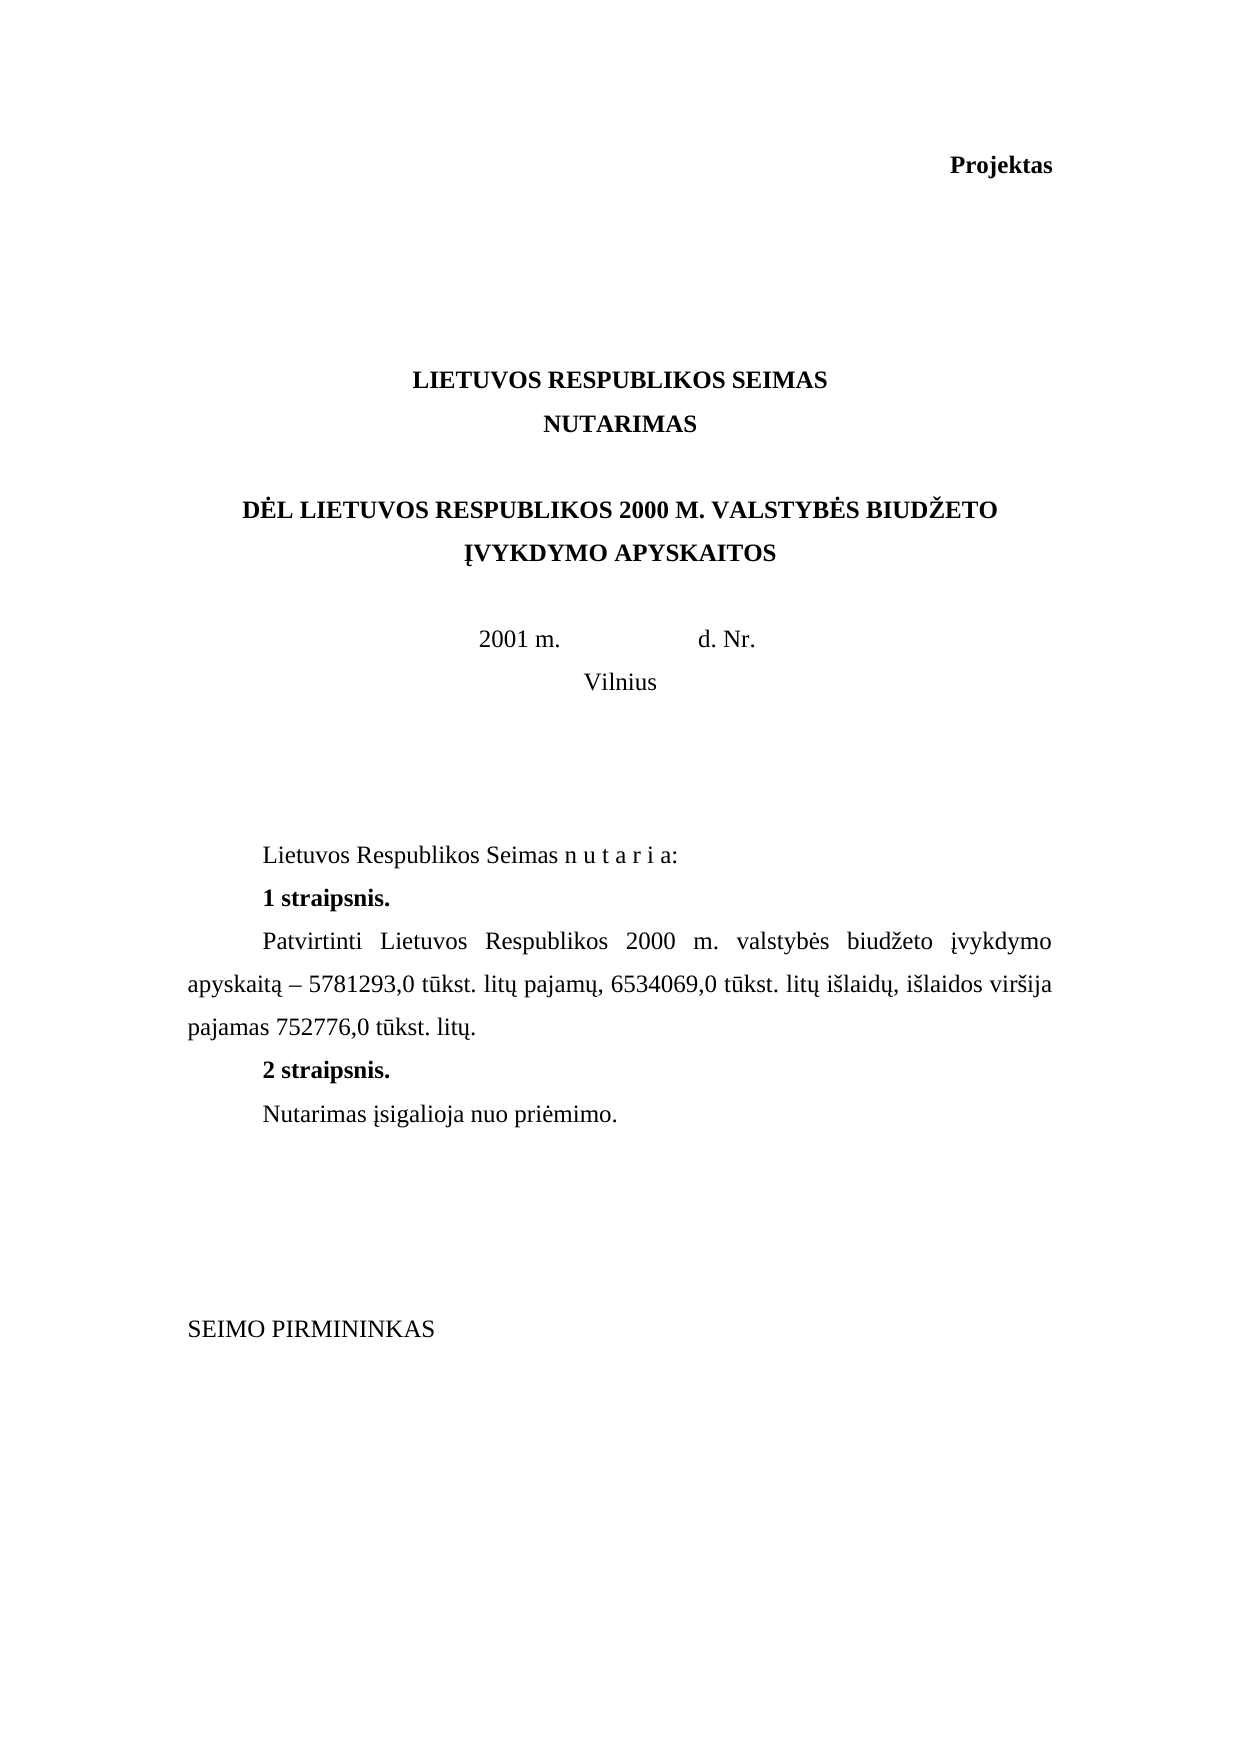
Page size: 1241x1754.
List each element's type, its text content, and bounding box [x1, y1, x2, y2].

text Patvirtinti Lietuvos Respublikos 2000 m. valstybės biudžeto įvykdymo apyskaitą – 5781293,0 tūkst. litų pajamų, 6534069,0 tūkst. litų išlaidų, išlaidos viršija pajamas 752776,0 tūkst. litų. [187, 926, 1053, 1041]
text 1 straipsnis. [187, 883, 1053, 912]
text Projektas [187, 150, 1053, 179]
text 2 straipsnis. [187, 1056, 1053, 1084]
text SEIMO PIRMININKAS [187, 1314, 1053, 1343]
text LIETUVOS RESPUBLIKOS SEIMAS [187, 366, 1053, 394]
text Lietuvos Respublikos Seimas n u t a r i a: [187, 840, 1053, 869]
text DĖL LIETUVOS RESPUBLIKOS 2000 M. VALSTYBĖS BIUDŽETO ĮVYKDYMO APYSKAITOS [187, 495, 1053, 567]
text NUTARIMAS [187, 409, 1053, 437]
text Nutarimas įsigalioja nuo priėmimo. [187, 1099, 1053, 1127]
text 2001 m. d. Nr. [187, 624, 1053, 653]
text Vilnius [187, 667, 1053, 696]
